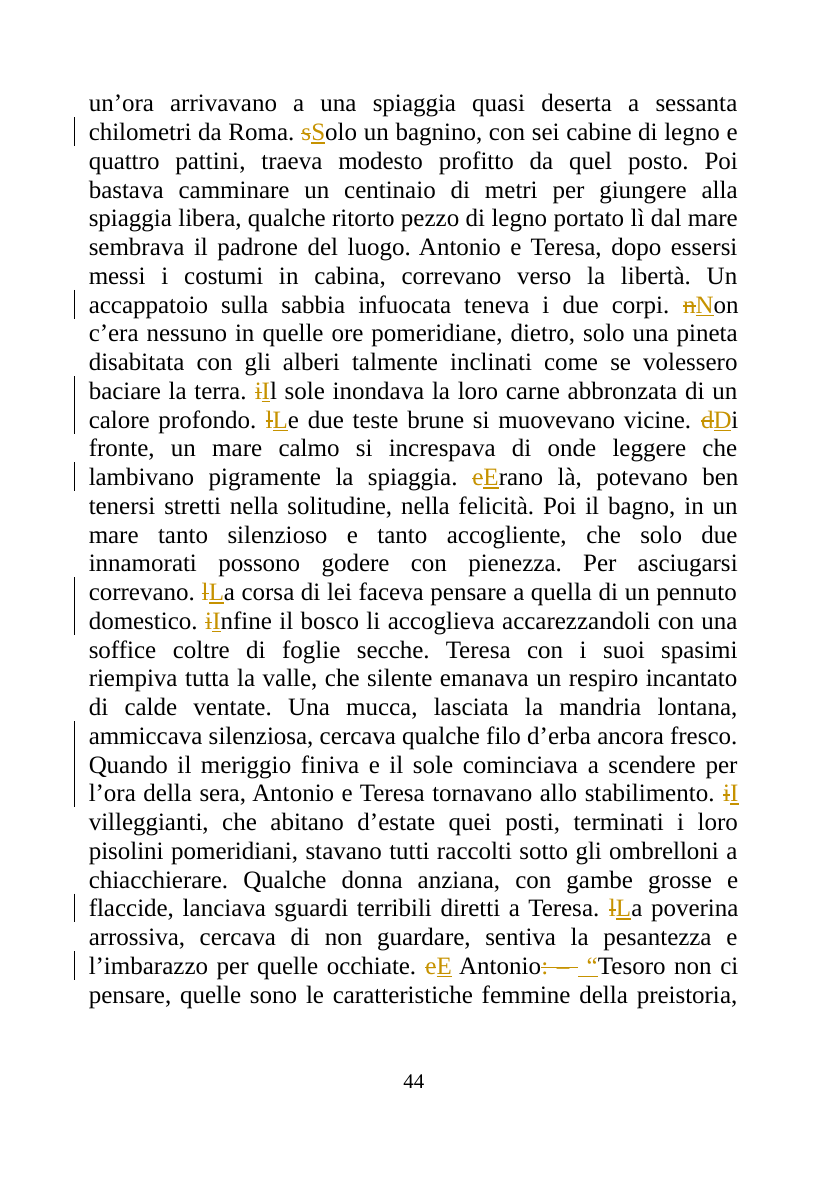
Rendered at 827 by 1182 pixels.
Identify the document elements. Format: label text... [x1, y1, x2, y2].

list un’ora arrivavano a una spiaggia quasi deserta a sessanta chilometri da Roma. Solo un bagnino, con sei cabine di legno e quattro pattini, traeva modesto profitto da quel posto. Poi bastava camminare un centinaio di metri per giungere alla spiaggia libera, qualche ritorto pezzo di legno portato lì dal mare sembrava il padrone del luogo. Antonio e Teresa, dopo essersi messi i costumi in cabina, correvano verso la libertà. Un accappatoio sulla sabbia infuocata teneva i due corpi. Non c’era nessuno in quelle ore pomeridiane, dietro, solo una pineta disabitata con gli alberi talmente inclinati come se volessero baciare la terra. Il sole inondava la loro carne abbronzata di un calore profondo. Le due teste brune si muovevano vicine. Di fronte, un mare calmo si increspava di onde leggere che lambivano pigramente la spiaggia. Erano là, potevano ben tenersi stretti nella solitudine, nella felicità. Poi il bagno, in un mare tanto silenzioso e tanto accogliente, che solo due innamorati possono godere con pienezza. Per asciugarsi correvano. La corsa di lei faceva pensare a quella di un pennuto domestico. Infine il bosco li accoglieva accarezzandoli con una soffice coltre di foglie secche. Teresa con i suoi spasimi riempiva tutta la valle, che silente emanava un respiro incantato di calde ventate. Una mucca, lasciata la mandria lontana, ammiccava silenziosa, cercava qualche filo d’erba ancora fresco. [88, 88, 738, 750]
list Quando il meriggio finiva e il sole cominciava a scendere per l’ora della sera, Antonio e Teresa tornavano allo stabilimento. I villeggianti, che abitano d’estate quei posti, terminati i loro pisolini pomeridiani, stavano tutti raccolti sotto gli ombrelloni a chiacchierare. Qualche donna anziana, con gambe grosse e flaccide, lanciava sguardi terribili diretti a Teresa. La poverina arrossiva, cercava di non guardare, sentiva la pesantezza e l’imbarazzo per quelle occhiate. E Antonio “Tesoro non ci pensare, quelle sono le caratteristiche femmine della preistoria, [88, 750, 738, 1008]
